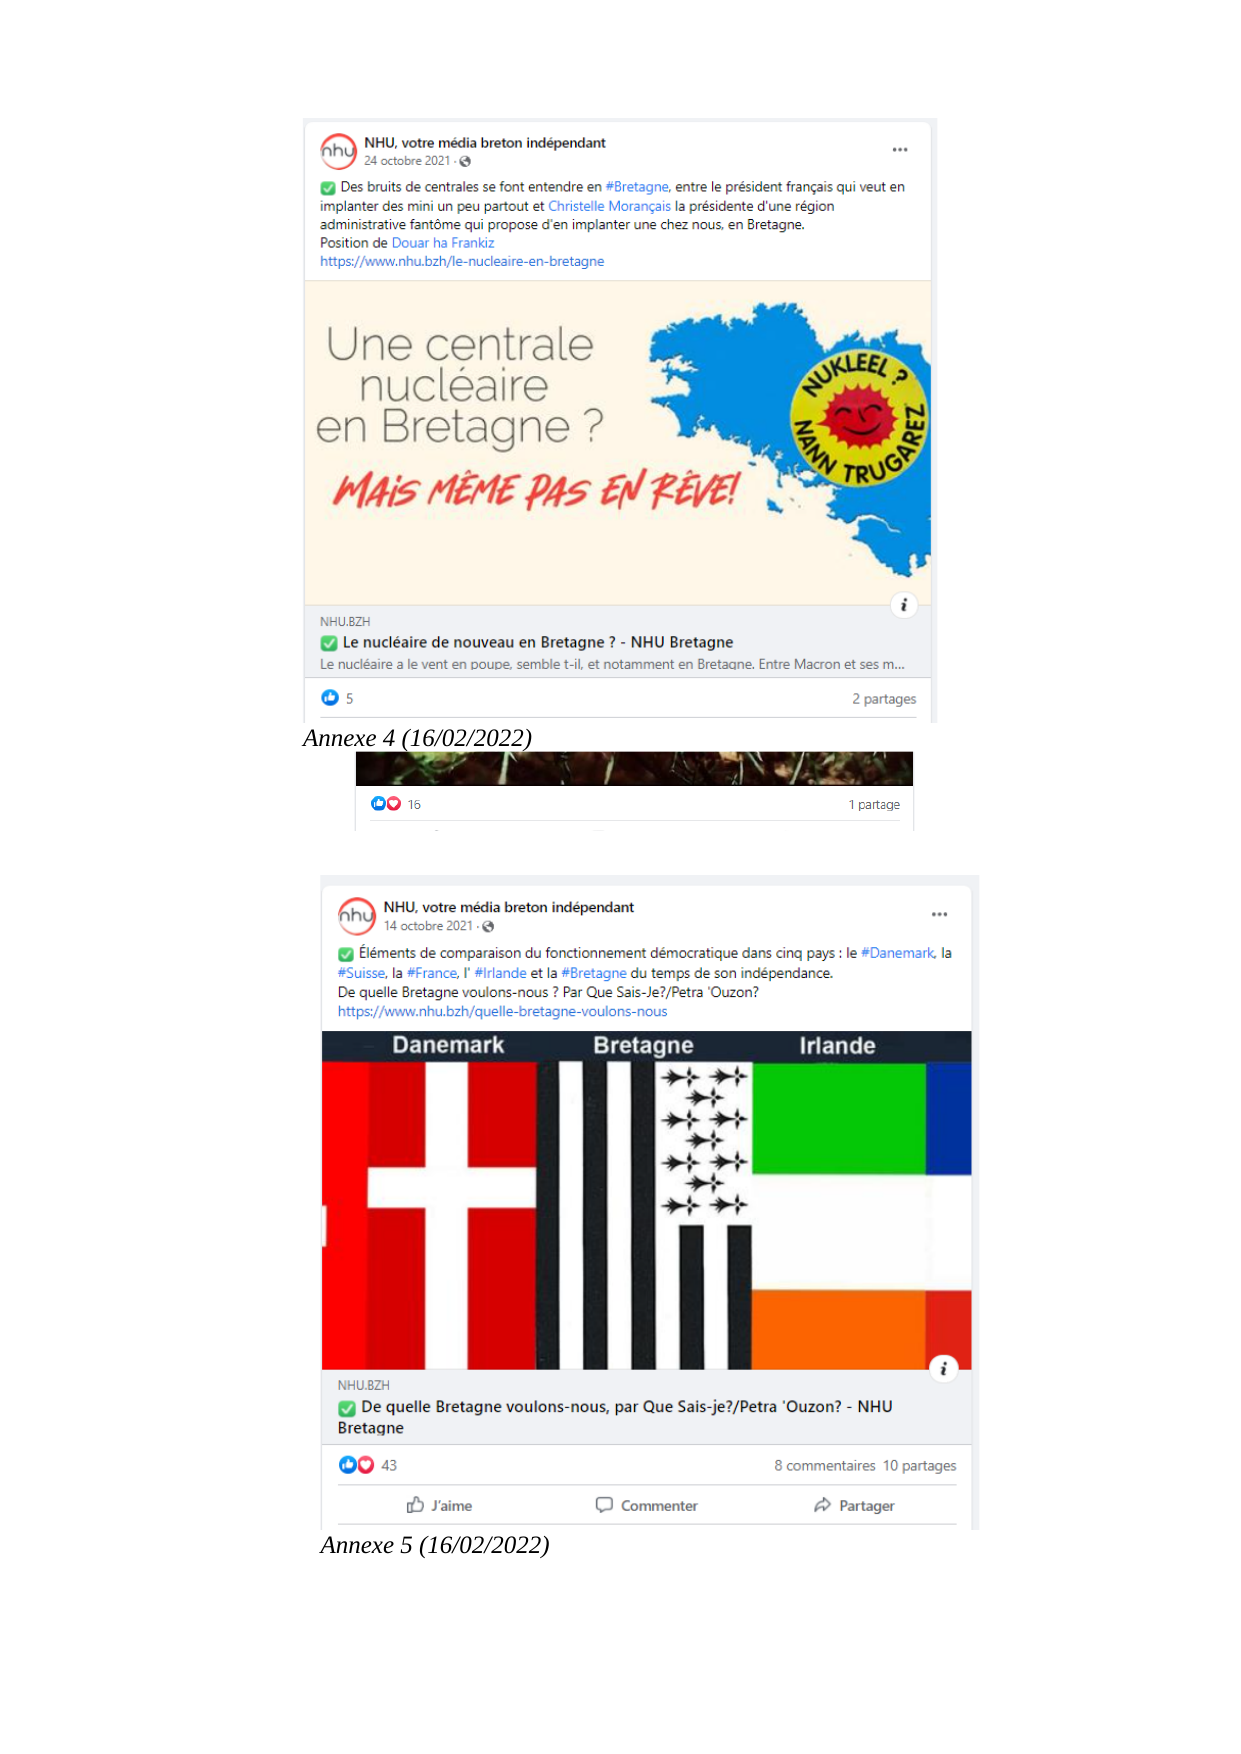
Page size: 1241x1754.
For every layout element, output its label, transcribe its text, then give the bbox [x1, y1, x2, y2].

picture [354, 752, 915, 831]
text Annexe 4 (16/02/2022) [303, 723, 937, 752]
text Annexe 5 (16/02/2022) [320, 1530, 979, 1558]
picture [302, 118, 938, 723]
picture [320, 875, 980, 1530]
